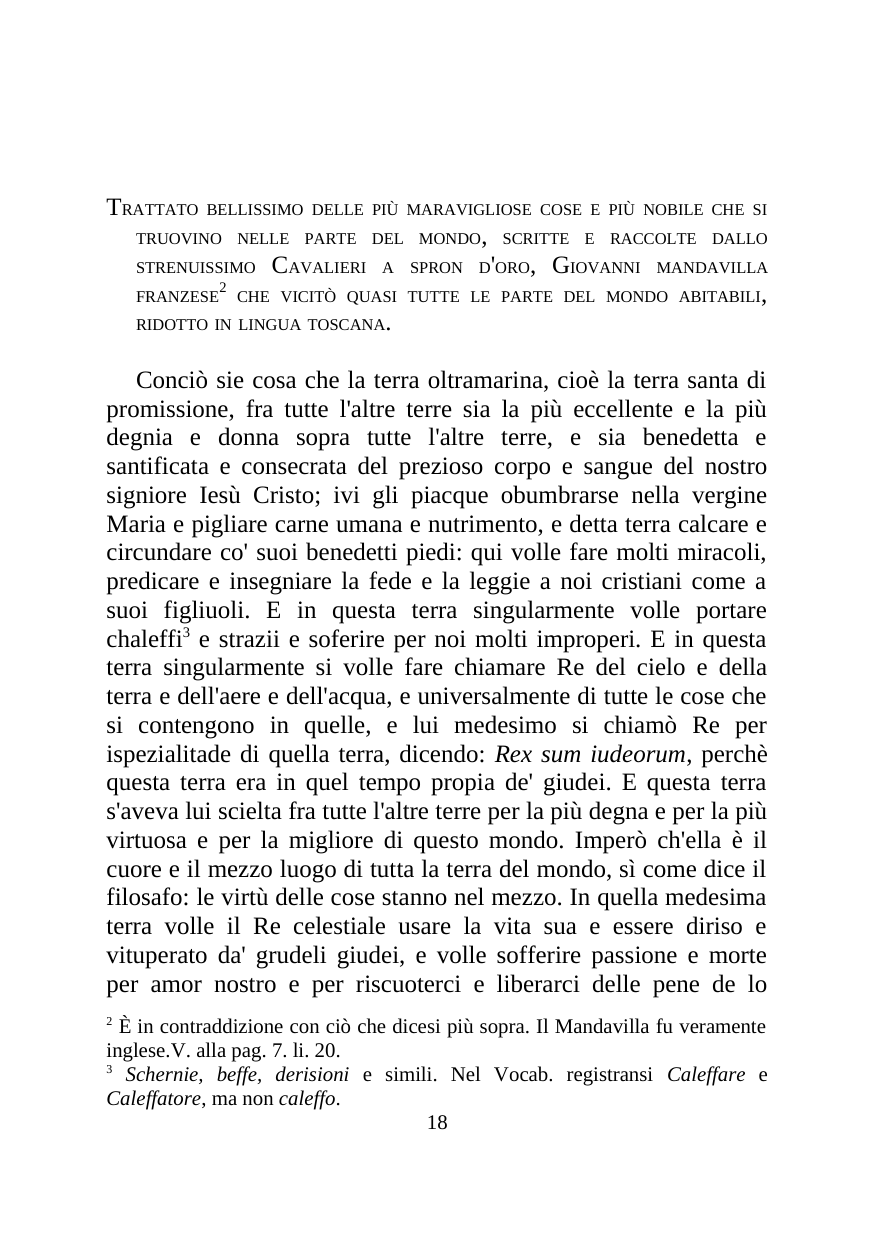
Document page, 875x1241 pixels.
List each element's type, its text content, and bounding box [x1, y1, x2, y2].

text Conciò sie cosa che la terra oltramarina, cioè la terra santa di promissione, fra tutte l'altre terre sia la più eccellente e la più degnia e donna sopra tutte l'altre terre, e sia benedetta e santificata e consecrata del prezioso corpo e sangue del nostro signiore Iesù Cristo; ivi gli piacque obumbrarse nella vergine Maria e pigliare carne umana e nutrimento, e detta terra calcare e circundare co' suoi benedetti piedi: qui volle fare molti miracoli, predicare e insegniare la fede e la leggie a noi cristiani come a suoi figliuoli. E in questa terra singularmente volle portare chaleffi e strazii e soferire per noi molti improperi. E in questa terra singularmente si volle fare chiamare Re del cielo e della terra e dell'aere e dell'acqua, e universalmente di tutte le cose che si contengono in quelle, e lui medesimo si chiamò Re per ispezialitade di quella terra, dicendo: Rex sum iudeorum, perchè questa terra era in quel tempo propia de' giudei. E questa terra s'aveva lui scielta fra tutte l'altre terre per la più degna e per la più virtuosa e per la migliore di questo mondo. Imperò ch'ella è il cuore e il mezzo luogo di tutta la terra del mondo, sì come dice il filosafo: le virtù delle cose stanno nel mezzo. In quella medesima terra volle il Re celestiale usare la vita sua e essere diriso e vituperato da' grudeli giudei, e volle sofferire passione e morte per amor nostro e per riscuoterci e liberarci delle pene de lo [106, 365, 768, 997]
text Trattato bellissimo delle più maravigliose cose e più nobile che si truovino nelle parte del mondo, scritte e raccolte dallo strenuissimo Cavalieri a spron d'oro, Giovanni mandavilla franzese che vicitò quasi tutte le parte del mondo abitabili, ridotto in lingua toscana. [106, 192, 768, 336]
text È in contraddizione con ciò che dicesi più sopra. Il Mandavilla fu veramente inglese.V. alla pag. 7. li. 20. [106, 1014, 768, 1062]
text Schernie, beffe, derisioni e simili. Nel Vocab. registransi Caleffare e Caleffatore, ma non caleffo. [106, 1062, 768, 1110]
